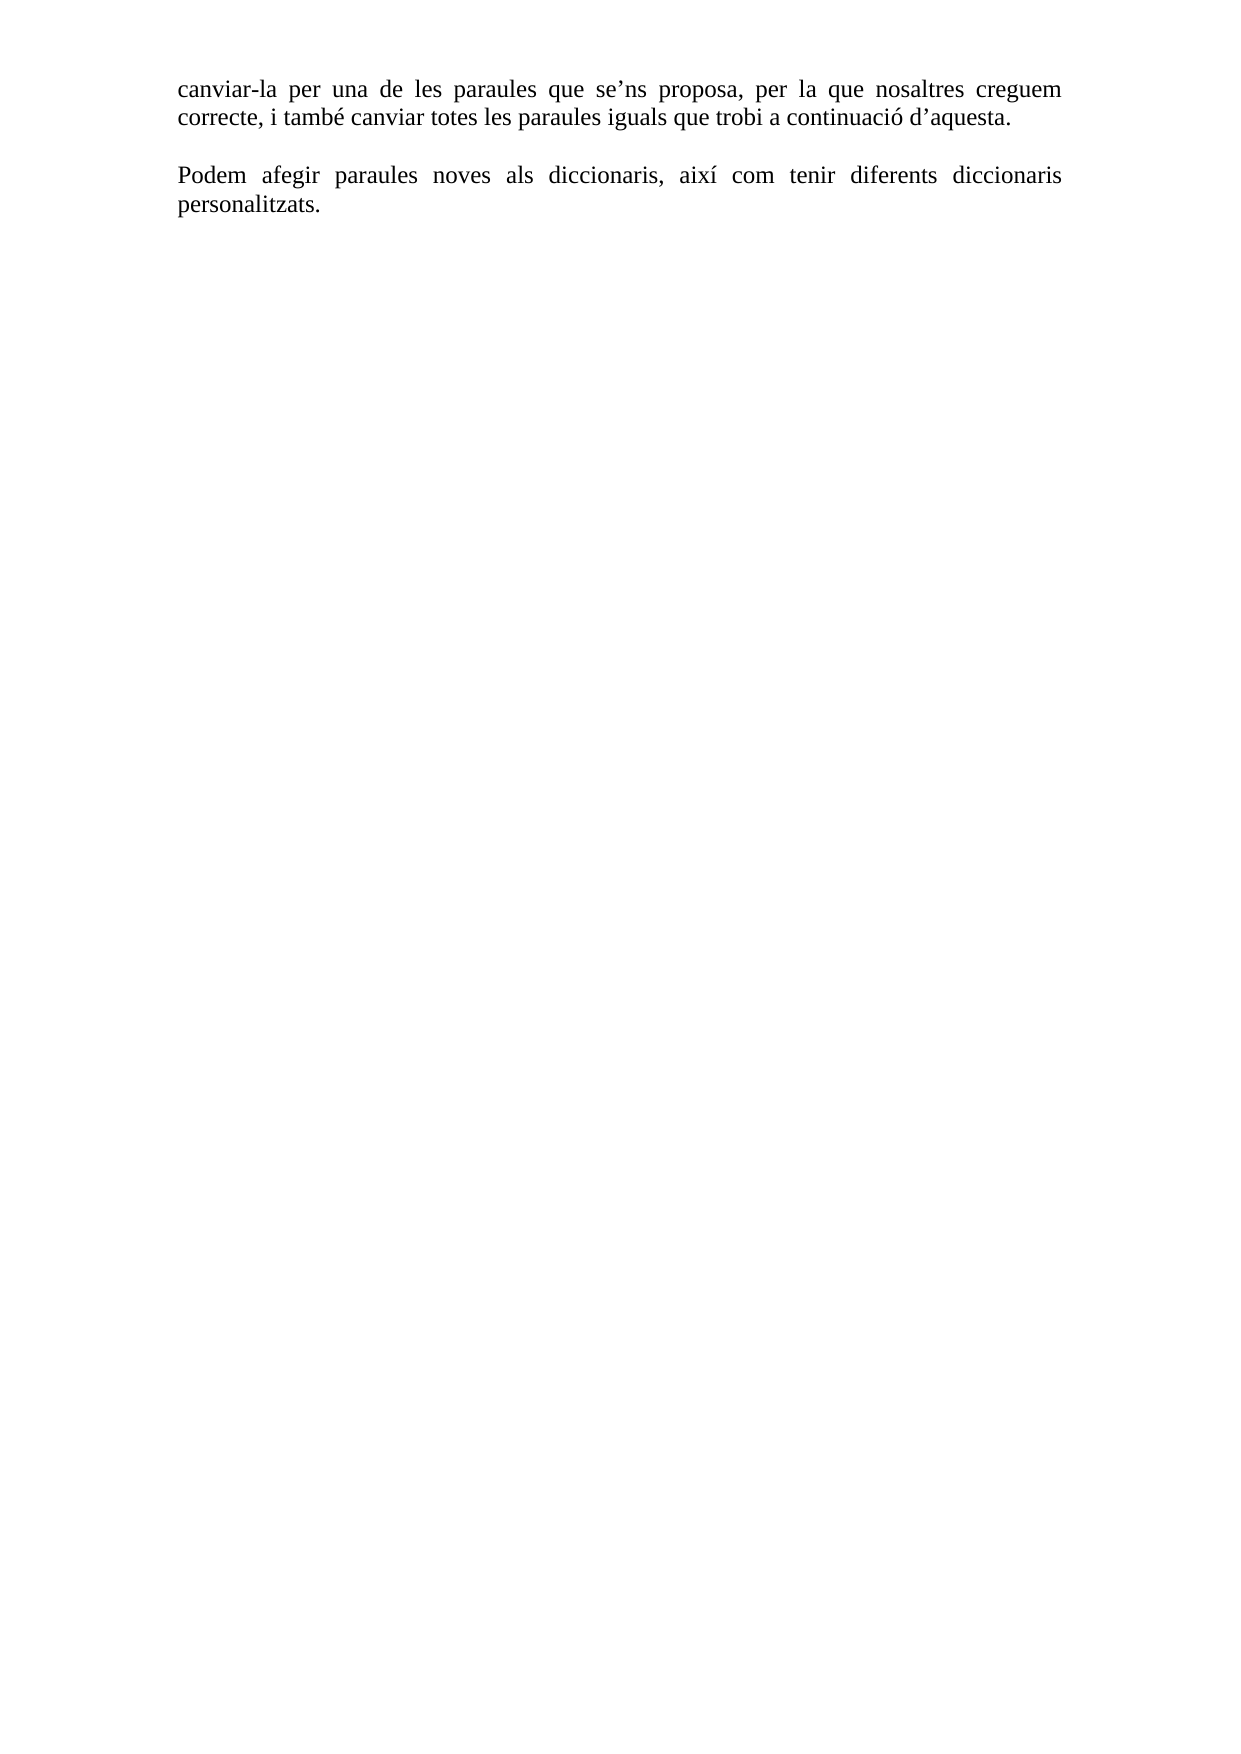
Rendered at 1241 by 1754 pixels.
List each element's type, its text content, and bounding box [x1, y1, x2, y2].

text canviar-la per una de les paraules que se’ns proposa, per la que nosaltres creguem correcte, i també canviar totes les paraules iguals que trobi a continuació d’aquesta. [177, 74, 1063, 131]
text Podem afegir paraules noves als diccionaris, així com tenir diferents diccionaris personalitzats. [177, 160, 1063, 217]
